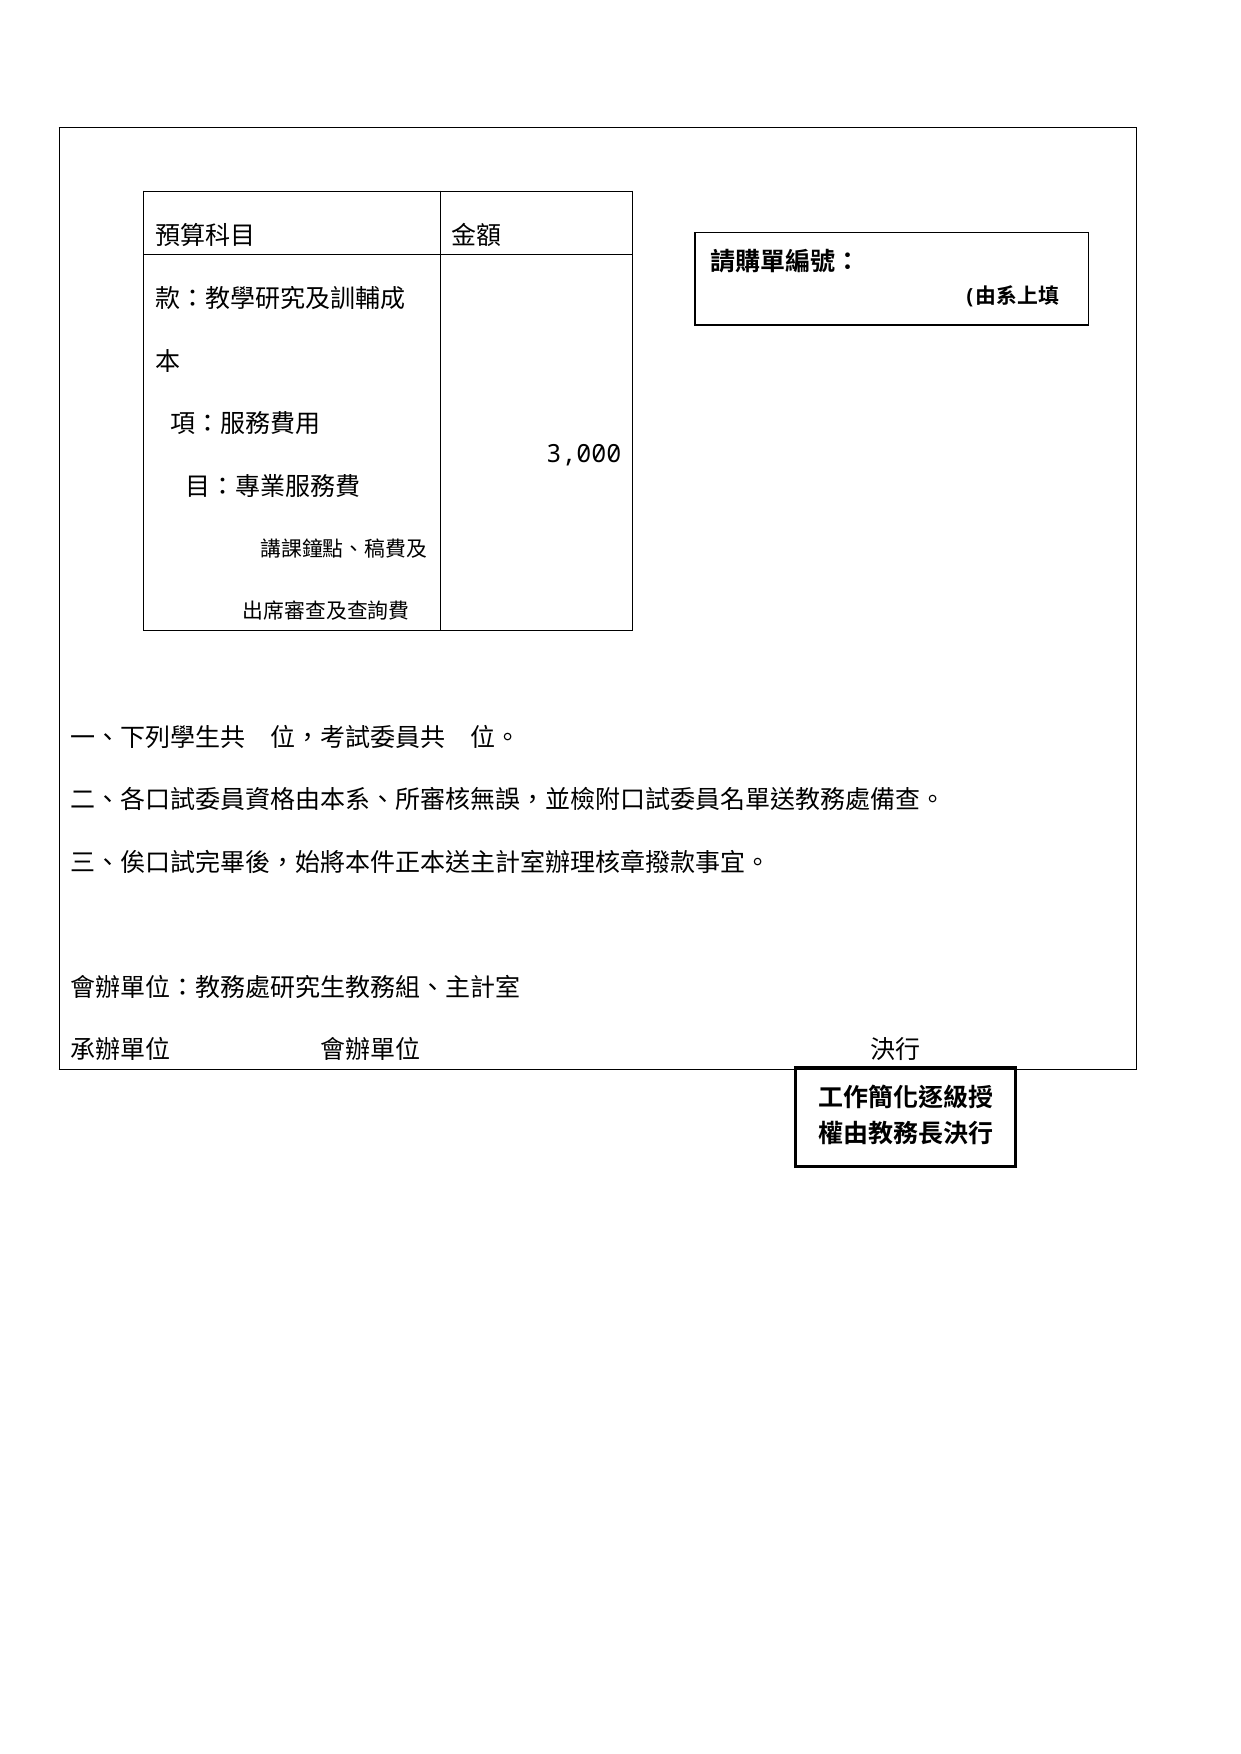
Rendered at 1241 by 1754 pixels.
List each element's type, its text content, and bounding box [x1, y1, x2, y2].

table_cell 一、下列學生共 位，考試委員共 位。 二、各口試委員資格由本系、所審核無誤，並檢附口試委員名單送教務處備查。 三、俟口試完畢後，始將本件正本送主計室辦理核章撥款事宜。 會辦單位：教務處研究生教務組、主計室 承辦單位 會辦單位 決行 [797, 1070, 1014, 1165]
table_cell 一、下列學生共 位，考試委員共 位。 二、各口試委員資格由本系、所審核無誤，並檢附口試委員名單送教務處備查。 三、俟口試完畢後，始將本件正本送主計室辦理核章撥款事宜。 會辦單位：教務處研究生教務組、主計室 承辦單位 會辦單位 決行 [60, 128, 1136, 1069]
table_header 金額 [441, 192, 632, 254]
table_cell 3,000 [441, 255, 632, 630]
table_header 預算科目 [144, 192, 440, 254]
table_cell 款：教學研究及訓輔成本 項：服務費用 目：專業服務費 講課鐘點、稿費及出席審查及查詢費 [144, 255, 440, 630]
